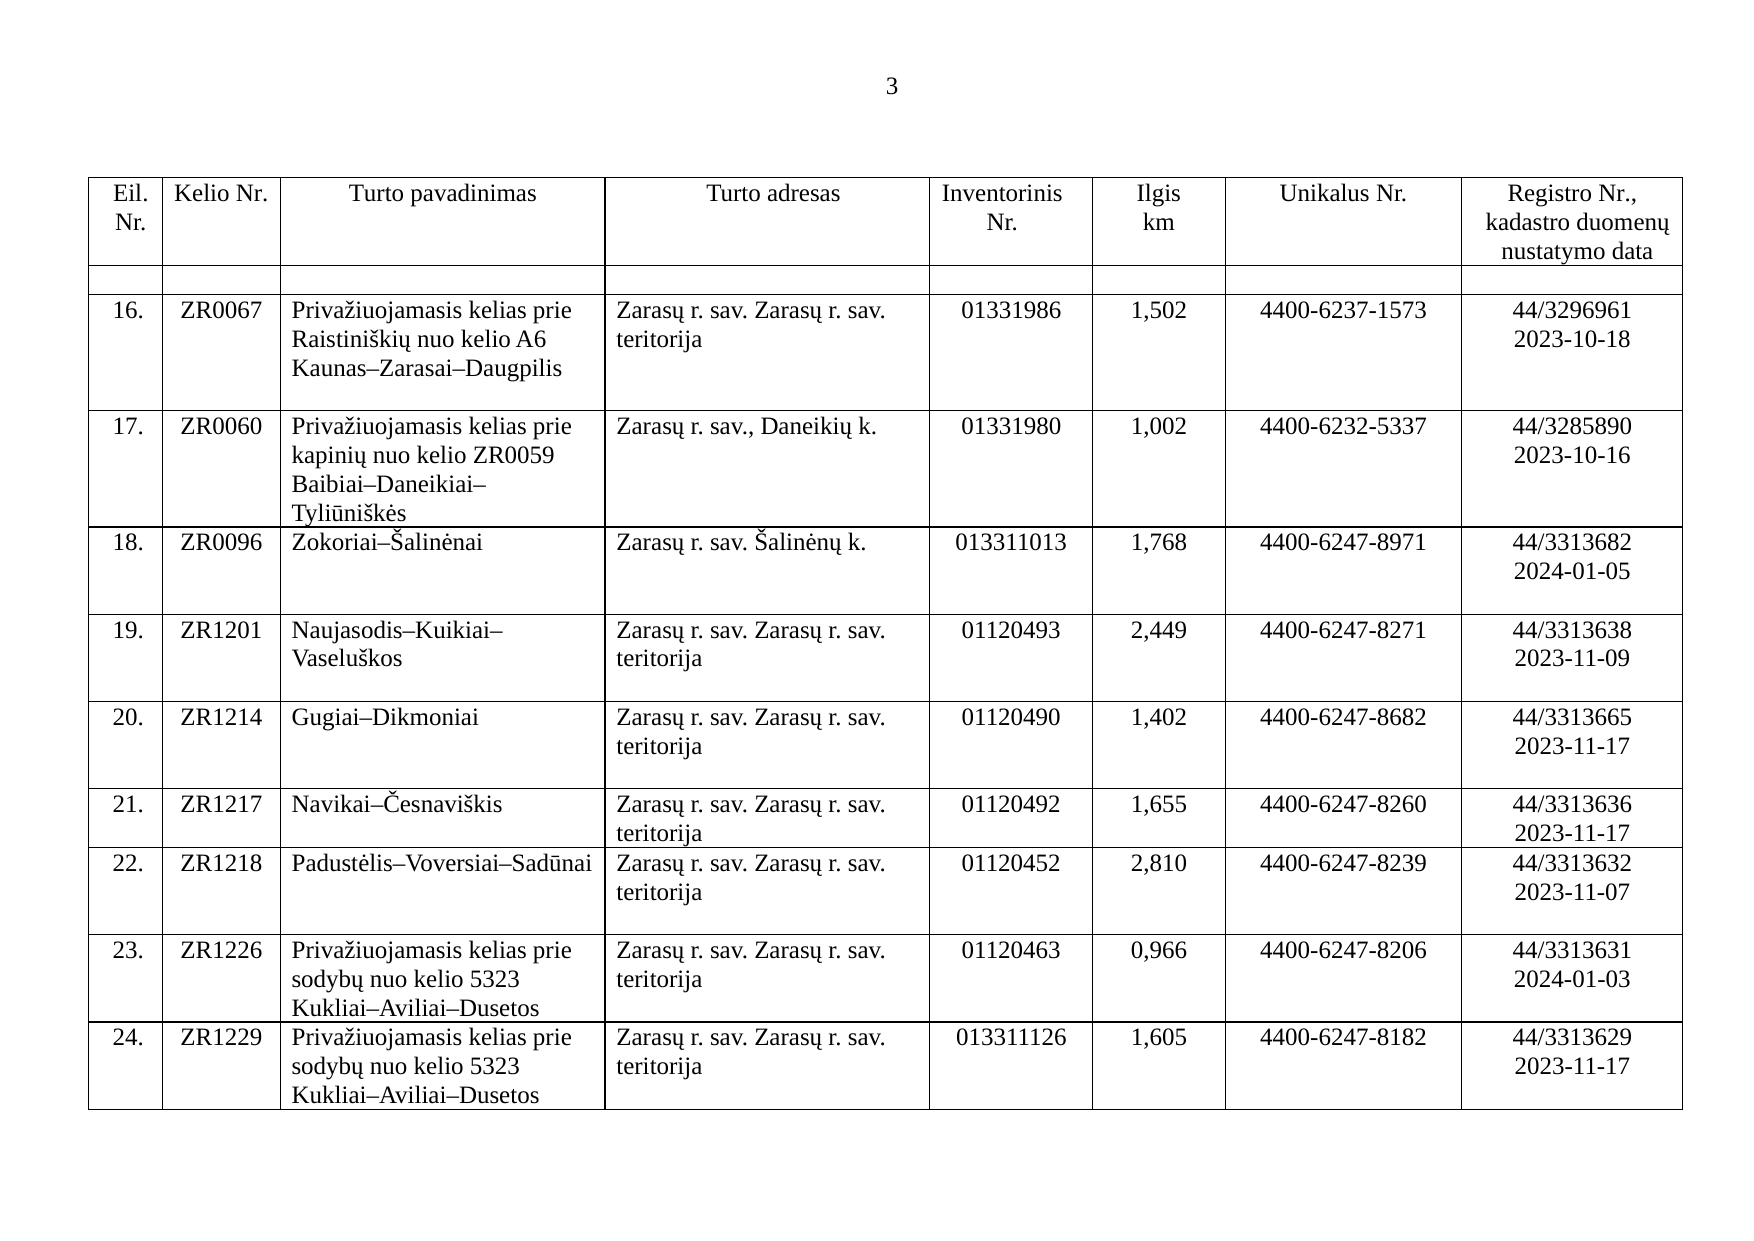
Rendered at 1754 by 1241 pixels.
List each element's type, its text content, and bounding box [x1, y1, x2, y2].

table_header Inventorinis Nr. [930, 178, 1092, 264]
table_cell 1,402 [1093, 702, 1225, 788]
table_cell 44/3313638 2023-11-09 [1462, 615, 1682, 701]
table_cell 1,605 [1093, 1023, 1225, 1109]
table_cell Naujasodis–Kuikiai–Vaseluškos [281, 615, 604, 701]
table_cell [1093, 266, 1225, 294]
table_cell 22. [89, 848, 162, 934]
table_cell Zarasų r. sav. Zarasų r. sav. teritorija [606, 789, 929, 847]
table_cell ZR1201 [163, 615, 280, 701]
table_cell ZR0060 [163, 411, 280, 526]
table_cell 013311013 [930, 528, 1092, 614]
table_cell 4400-6247-8239 [1226, 848, 1461, 934]
table_cell [606, 266, 929, 294]
table_cell [163, 266, 280, 294]
table_cell [1462, 266, 1682, 294]
table_cell Zarasų r. sav., Daneikių k. [606, 411, 929, 526]
table_cell Zarasų r. sav. Šalinėnų k. [606, 528, 929, 614]
table_cell Navikai–Česnaviškis [281, 789, 604, 847]
table_cell 1,768 [1093, 528, 1225, 614]
table_cell Zarasų r. sav. Zarasų r. sav. teritorija [606, 295, 929, 410]
table_header Eil. Nr. [89, 178, 162, 264]
table_cell 1,502 [1093, 295, 1225, 410]
table_cell 4400-6247-8682 [1226, 702, 1461, 788]
table_cell [930, 266, 1092, 294]
table_cell 01120493 [930, 615, 1092, 701]
table_cell 4400-6247-8206 [1226, 935, 1461, 1021]
table_cell Privažiuojamasis kelias prie Raistiniškių nuo kelio A6 Kaunas–Zarasai–Daugpilis [281, 295, 604, 410]
table_header Registro Nr., kadastro duomenų nustatymo data [1462, 178, 1682, 264]
table_cell 1,002 [1093, 411, 1225, 526]
table_cell 4400-6237-1573 [1226, 295, 1461, 410]
table_cell Privažiuojamasis kelias prie sodybų nuo kelio 5323 Kukliai–Aviliai–Dusetos [281, 1023, 604, 1109]
table_cell 4400-6247-8260 [1226, 789, 1461, 847]
table_cell 4400-6247-8271 [1226, 615, 1461, 701]
table_cell 21. [89, 789, 162, 847]
table_header Kelio Nr. [163, 178, 280, 264]
table_cell Zarasų r. sav. Zarasų r. sav. teritorija [606, 848, 929, 934]
table_cell 01331980 [930, 411, 1092, 526]
table_cell Zarasų r. sav. Zarasų r. sav. teritorija [606, 1023, 929, 1109]
table_cell 2,449 [1093, 615, 1225, 701]
table_header Unikalus Nr. [1226, 178, 1461, 264]
table_cell Zarasų r. sav. Zarasų r. sav. teritorija [606, 702, 929, 788]
table_cell 1,655 [1093, 789, 1225, 847]
table_cell [281, 266, 604, 294]
table_cell Zarasų r. sav. Zarasų r. sav. teritorija [606, 935, 929, 1021]
table_header Turto pavadinimas [281, 178, 604, 264]
table_cell 4400-6247-8971 [1226, 528, 1461, 614]
table_cell Gugiai–Dikmoniai [281, 702, 604, 788]
table_cell 44/3313631 2024-01-03 [1462, 935, 1682, 1021]
table_cell 17. [89, 411, 162, 526]
table_cell 44/3313665 2023-11-17 [1462, 702, 1682, 788]
table_cell 01331986 [930, 295, 1092, 410]
table_cell Zarasų r. sav. Zarasų r. sav. teritorija [606, 615, 929, 701]
table_cell ZR0067 [163, 295, 280, 410]
table_cell [89, 266, 162, 294]
table_cell 01120492 [930, 789, 1092, 847]
table_cell 4400-6232-5337 [1226, 411, 1461, 526]
table_cell 01120463 [930, 935, 1092, 1021]
table_cell 44/3313629 2023-11-17 [1462, 1023, 1682, 1109]
table_cell ZR1229 [163, 1023, 280, 1109]
table_cell 24. [89, 1023, 162, 1109]
table_header Ilgis km [1093, 178, 1225, 264]
table_cell ZR1226 [163, 935, 280, 1021]
table_cell ZR0096 [163, 528, 280, 614]
table_header Turto adresas [606, 178, 929, 264]
table_cell ZR1214 [163, 702, 280, 788]
table_cell 23. [89, 935, 162, 1021]
table_cell 44/3313682 2024-01-05 [1462, 528, 1682, 614]
table_cell 18. [89, 528, 162, 614]
table_cell ZR1217 [163, 789, 280, 847]
table_cell 0,966 [1093, 935, 1225, 1021]
table_cell 44/3313636 2023-11-17 [1462, 789, 1682, 847]
table_cell [1226, 266, 1461, 294]
table_cell 44/3313632 2023-11-07 [1462, 848, 1682, 934]
table_cell 44/3296961 2023-10-18 [1462, 295, 1682, 410]
table_cell 01120490 [930, 702, 1092, 788]
table_cell 013311126 [930, 1023, 1092, 1109]
table_cell Padustėlis–Voversiai–Sadūnai [281, 848, 604, 934]
table_cell 44/3285890 2023-10-16 [1462, 411, 1682, 526]
table_cell 19. [89, 615, 162, 701]
table_cell Privažiuojamasis kelias prie sodybų nuo kelio 5323 Kukliai–Aviliai–Dusetos [281, 935, 604, 1021]
table_cell 16. [89, 295, 162, 410]
table_cell ZR1218 [163, 848, 280, 934]
table_cell 20. [89, 702, 162, 788]
table_cell 2,810 [1093, 848, 1225, 934]
table_cell Zokoriai–Šalinėnai [281, 528, 604, 614]
table_cell 4400-6247-8182 [1226, 1023, 1461, 1109]
table_cell Privažiuojamasis kelias prie kapinių nuo kelio ZR0059 Baibiai–Daneikiai–Tyliūniškės [281, 411, 604, 526]
table_cell 01120452 [930, 848, 1092, 934]
